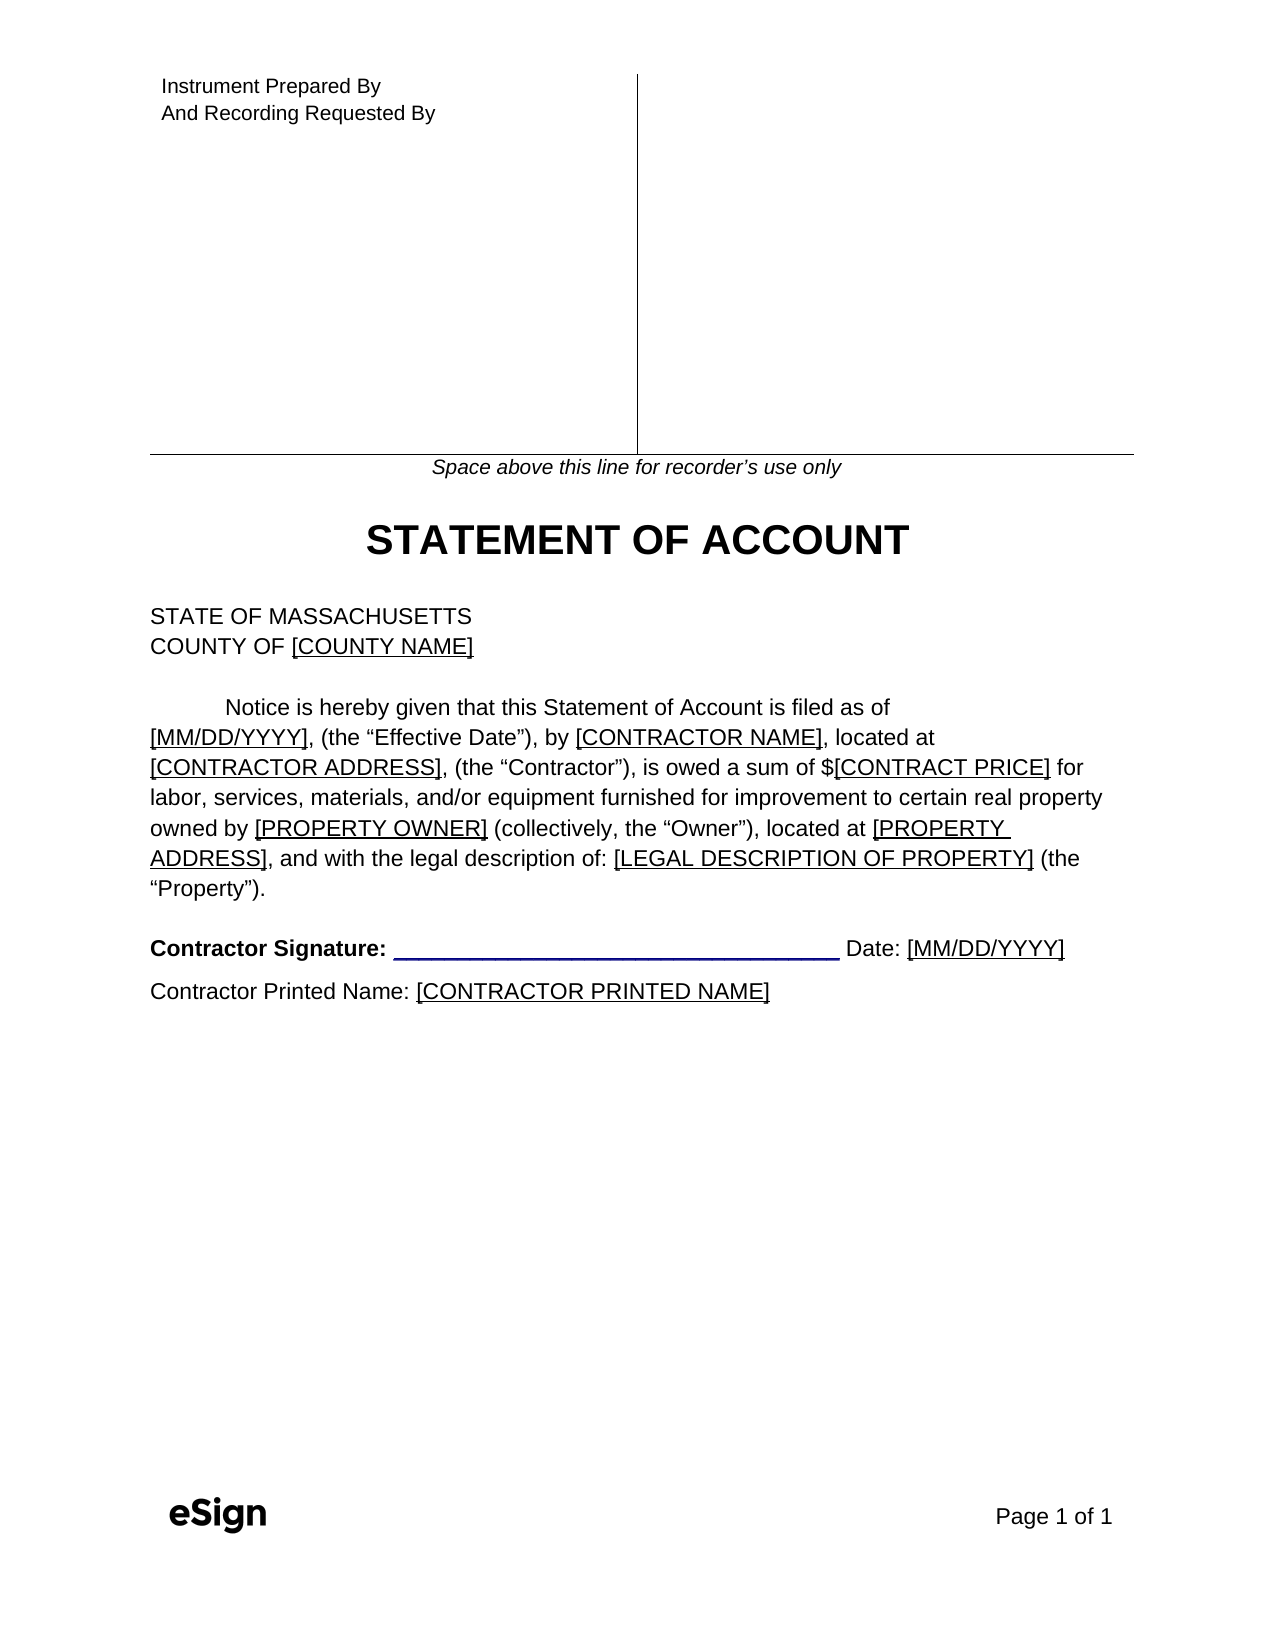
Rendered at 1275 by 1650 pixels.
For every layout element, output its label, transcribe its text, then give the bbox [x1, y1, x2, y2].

text STATE OF MASSACHUSETTS [150, 603, 1125, 629]
text [MM/DD/YYYY], (the “Effective Date”), by [CONTRACTOR NAME], located at [150, 724, 1125, 750]
text Notice is hereby given that this Statement of Account is filed as of [150, 694, 1125, 720]
text COUNTY OF [COUNTY NAME] [150, 633, 1125, 660]
text [CONTRACTOR ADDRESS], (the “Contractor”), is owed a sum of $[CONTRACT PRICE] for labor, services, materials, and/or equipment furnished for improvement to certain real property owned by [PROPERTY OWNER] (collectively, the “Owner”), located at [PROPERTY ADDRESS], and with the legal description of: [LEGAL DESCRIPTION OF PROPERTY] (the “Property”). [150, 754, 1125, 901]
table_header ­­Instrument Prepared By And Recording Requested By [150, 74, 637, 453]
text Contractor Printed Name: [CONTRACTOR PRINTED NAME] [150, 978, 1125, 1004]
table_header [638, 74, 1134, 453]
text Space above this line for recorder’s use only [150, 455, 1125, 478]
text Contractor Signature: ___________________________________ Date: [MM/DD/YYYY] [150, 935, 1125, 962]
text STATEMENT OF ACCOUNT [150, 515, 1125, 563]
